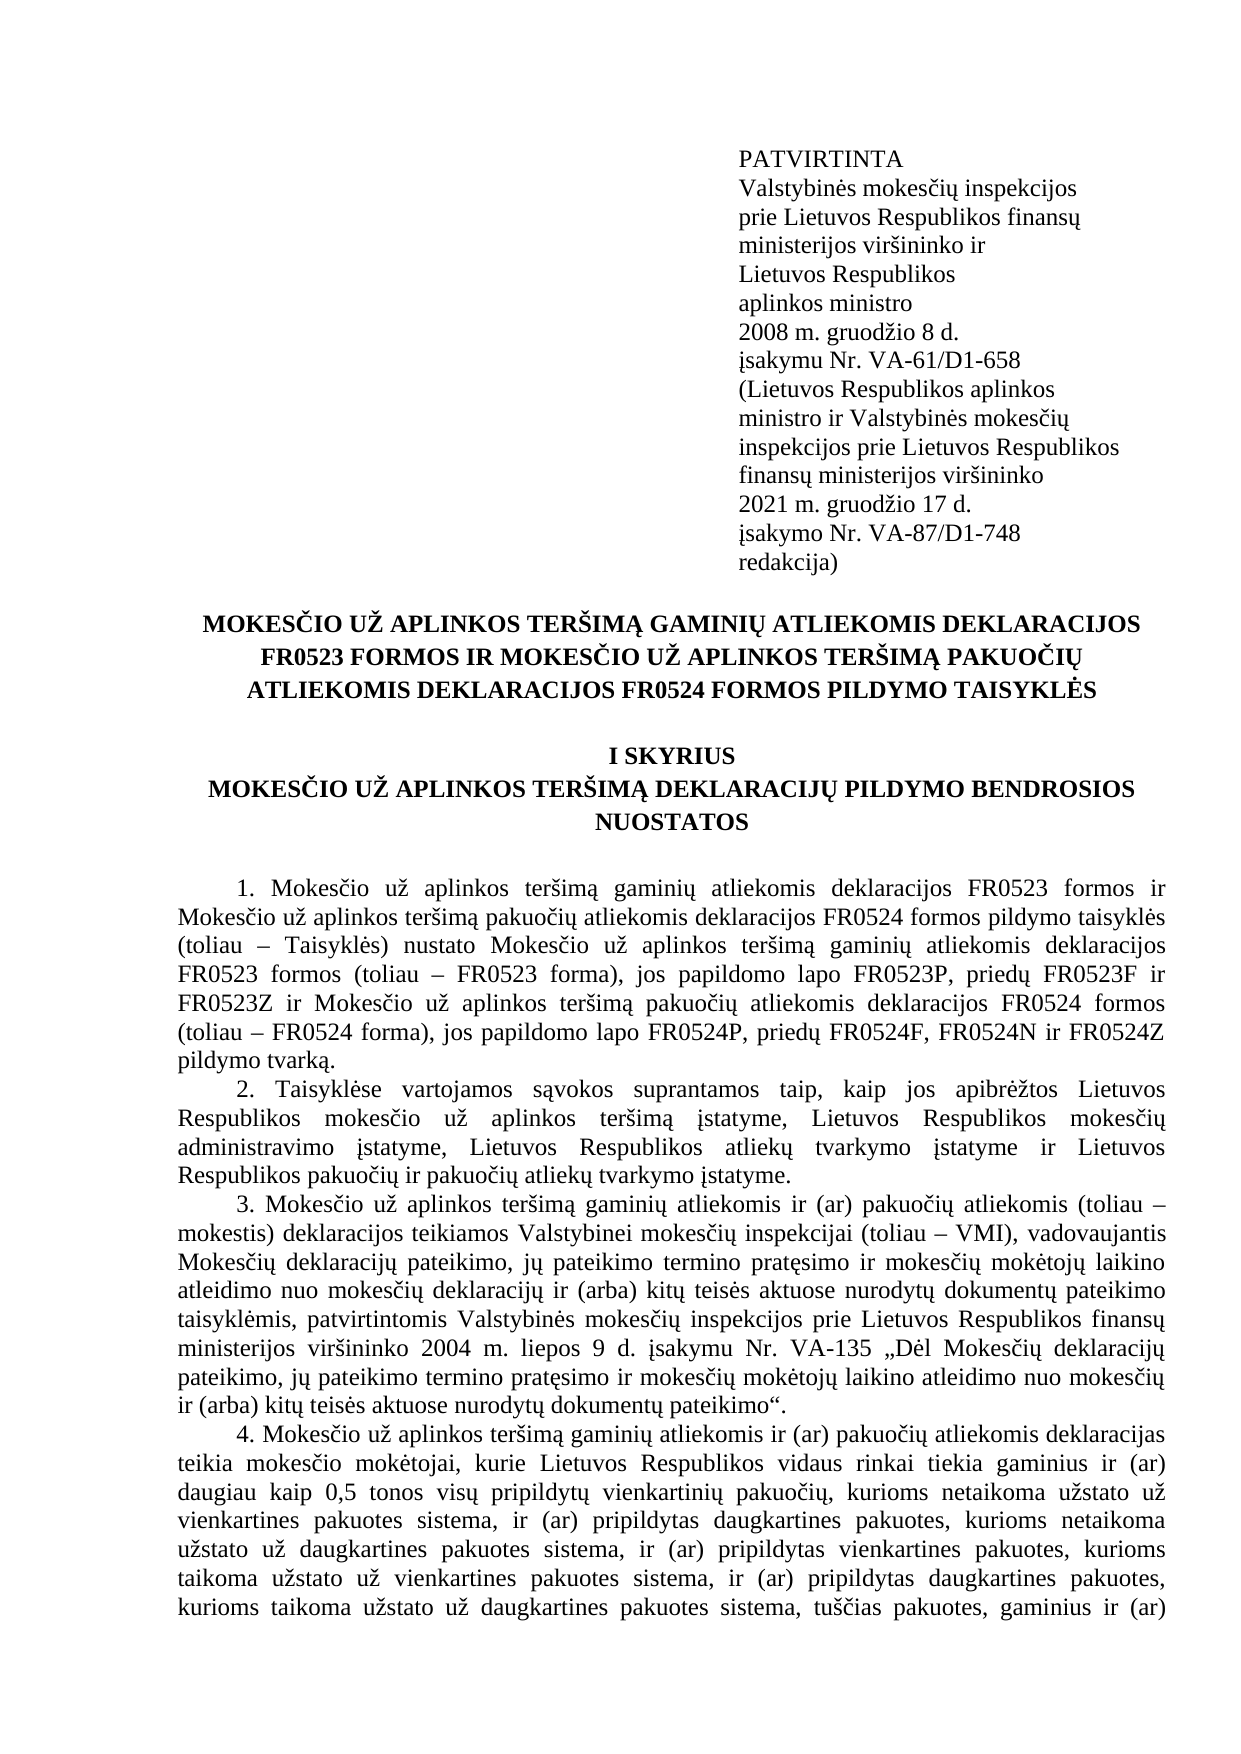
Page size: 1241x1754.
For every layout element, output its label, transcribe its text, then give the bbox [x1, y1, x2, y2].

text 2008 m. gruodžio 8 d. [738, 317, 1122, 346]
text MOKESČIO UŽ APLINKOS TERŠIMĄ DEKLARACIJŲ PILDYMO BENDROSIOS NUOSTATOS [177, 774, 1166, 836]
text įsakymu Nr. VA-61/D1-658 [738, 346, 1122, 374]
text 2. Taisyklėse vartojamos sąvokos suprantamos taip, kaip jos apibrėžtos Lietuvos Respublikos mokesčio už aplinkos teršimą įstatyme, Lietuvos Respublikos mokesčių administravimo įstatyme, Lietuvos Respublikos atliekų tvarkymo įstatyme ir Lietuvos Respublikos pakuočių ir pakuočių atliekų tvarkymo įstatyme. [177, 1074, 1166, 1189]
text 1. Mokesčio už aplinkos teršimą gaminių atliekomis deklaracijos FR0523 formos ir Mokesčio už aplinkos teršimą pakuočių atliekomis deklaracijos FR0524 formos pildymo taisyklės (toliau – Taisyklės) nustato Mokesčio už aplinkos teršimą gaminių atliekomis deklaracijos FR0523 formos (toliau – FR0523 forma), jos papildomo lapo FR0523P, priedų FR0523F ir FR0523Z ir Mokesčio už aplinkos teršimą pakuočių atliekomis deklaracijos FR0524 formos (toliau – FR0524 forma), jos papildomo lapo FR0524P, priedų FR0524F, FR0524N ir FR0524Z pildymo tvarką. [177, 873, 1166, 1074]
text įsakymo Nr. VA-87/D1-748 redakcija) [738, 518, 1122, 576]
text PATVIRTINTA [738, 144, 1122, 173]
text 2021 m. gruodžio 17 d. [738, 489, 1122, 518]
text prie Lietuvos Respublikos finansų [738, 202, 1122, 231]
text (Lietuvos Respublikos aplinkos ministro ir Valstybinės mokesčių inspekcijos prie Lietuvos Respublikos finansų ministerijos viršininko [738, 374, 1122, 489]
text ministerijos viršininko ir [738, 231, 1122, 259]
text 3. Mokesčio už aplinkos teršimą gaminių atliekomis ir (ar) pakuočių atliekomis (toliau – mokestis) deklaracijos teikiamos Valstybinei mokesčių inspekcijai (toliau – VMI), vadovaujantis Mokesčių deklaracijų pateikimo, jų pateikimo termino pratęsimo ir mokesčių mokėtojų laikino atleidimo nuo mokesčių deklaracijų ir (arba) kitų teisės aktuose nurodytų dokumentų pateikimo taisyklėmis, patvirtintomis Valstybinės mokesčių inspekcijos prie Lietuvos Respublikos finansų ministerijos viršininko 2004 m. liepos 9 d. įsakymu Nr. VA-135 „Dėl Mokesčių deklaracijų pateikimo, jų pateikimo termino pratęsimo ir mokesčių mokėtojų laikino atleidimo nuo mokesčių ir (arba) kitų teisės aktuose nurodytų dokumentų pateikimo“. [177, 1189, 1166, 1419]
text 4. Mokesčio už aplinkos teršimą gaminių atliekomis ir (ar) pakuočių atliekomis deklaracijas teikia mokesčio mokėtojai, kurie Lietuvos Respublikos vidaus rinkai tiekia gaminius ir (ar) daugiau kaip 0,5 tonos visų pripildytų vienkartinių pakuočių, kurioms netaikoma užstato už vienkartines pakuotes sistema, ir (ar) pripildytas daugkartines pakuotes, kurioms netaikoma užstato už daugkartines pakuotes sistema, ir (ar) pripildytas vienkartines pakuotes, kurioms taikoma užstato už vienkartines pakuotes sistema, ir (ar) pripildytas daugkartines pakuotes, kurioms taikoma užstato už daugkartines pakuotes sistema, tuščias pakuotes, gaminius ir (ar) [177, 1419, 1166, 1620]
text I SKYRIUS [177, 741, 1166, 769]
text MOKESČIO UŽ APLINKOS TERŠIMĄ GAMINIŲ ATLIEKOMIS DEKLARACIJOS FR0523 FORMOS IR MOKESČIO UŽ APLINKOS TERŠIMĄ PAKUOČIŲ ATLIEKOMIS DEKLARACIJOS FR0524 FORMOS PILDYMO TAISYKLĖS [177, 609, 1167, 703]
text Valstybinės mokesčių inspekcijos [738, 173, 1122, 202]
text aplinkos ministro [738, 288, 1122, 317]
text Lietuvos Respublikos [738, 259, 1122, 288]
